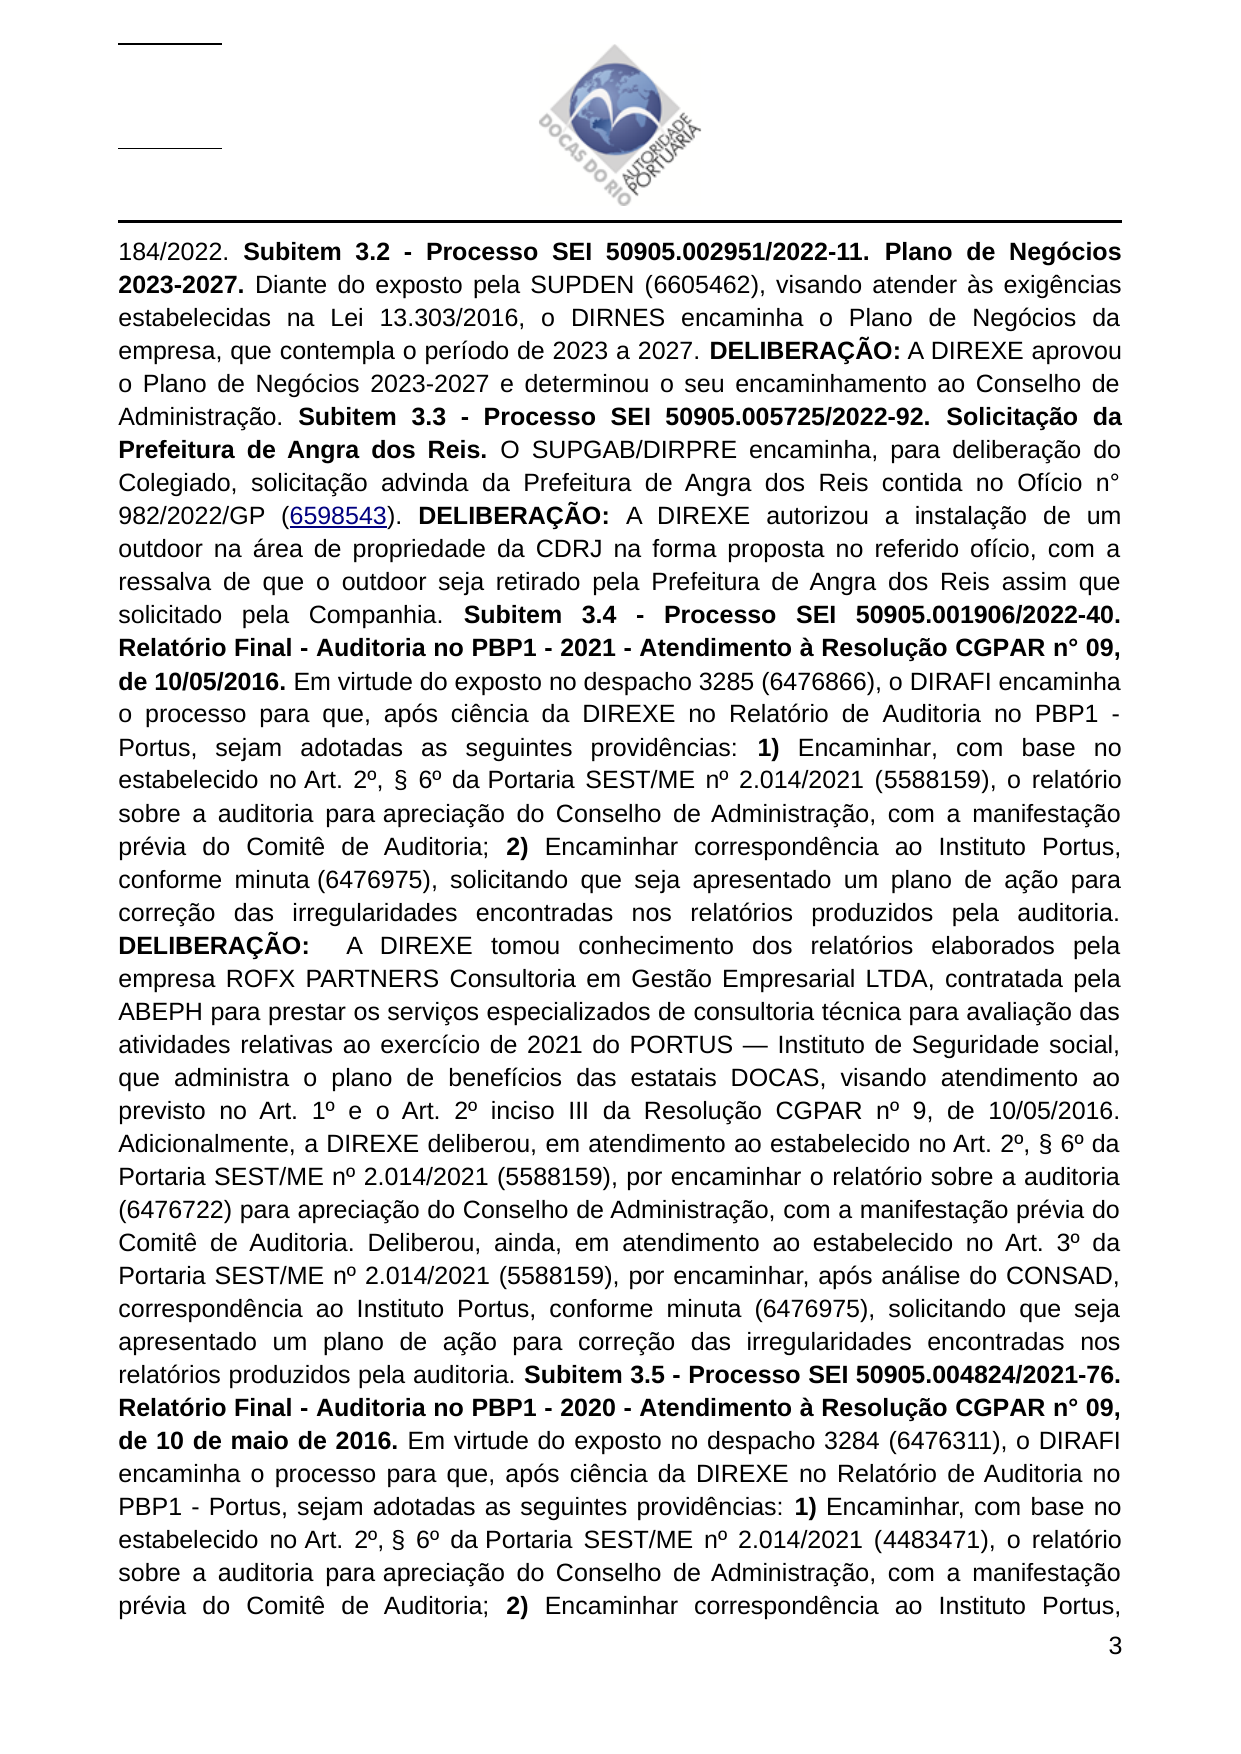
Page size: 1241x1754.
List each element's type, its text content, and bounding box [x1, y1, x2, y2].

text 184/2022. Subitem 3.2 - Processo SEI 50905.002951/2022-11. Plano de Negócios 2023-2027. Diante do exposto pela SUPDEN (6605462), visando atender às exigências estabelecidas na Lei 13.303/2016, o DIRNES encaminha o Plano de Negócios da empresa, que contempla o período de 2023 a 2027. DELIBERAÇÃO: A DIREXE aprovou o Plano de Negócios 2023-2027 e determinou o seu encaminhamento ao Conselho de Administração. Subitem 3.3 - Processo SEI 50905.005725/2022-92. Solicitação da Prefeitura de Angra dos Reis. O SUPGAB/DIRPRE encaminha, para deliberação do Colegiado, solicitação advinda da Prefeitura de Angra dos Reis contida no Ofício n° 982/2022/GP (6598543). DELIBERAÇÃO: A DIREXE autorizou a instalação de um outdoor na área de propriedade da CDRJ na forma proposta no referido ofício, com a ressalva de que o outdoor seja retirado pela Prefeitura de Angra dos Reis assim que solicitado pela Companhia. Subitem 3.4 - Processo SEI 50905.001906/2022-40. Relatório Final - Auditoria no PBP1 - 2021 - Atendimento à Resolução CGPAR n° 09, de 10/05/2016. Em virtude do exposto no despacho 3285 (6476866), o DIRAFI encaminha o processo para que, após ciência da DIREXE no Relatório de Auditoria no PBP1 - Portus, sejam adotadas as seguintes providências: 1) Encaminhar, com base no estabelecido no Art. 2º, § 6º da Portaria SEST/ME nº 2.014/2021 (​5588159), o relatório sobre a auditoria para apreciação do Conselho de Administração, com a manifestação prévia do Comitê de Auditoria; 2) Encaminhar correspondência ao Instituto Portus, conforme minuta​​ (6476975), solicitando que seja apresentado um plano de ação para correção das irregularidades encontradas nos relatórios produzidos pela auditoria. DELIBERAÇÃO: A DIREXE tomou conhecimento dos relatórios elaborados pela empresa ROFX PARTNERS Consultoria em Gestão Empresarial LTDA, contratada pela ABEPH para prestar os serviços especializados de consultoria técnica para avaliação das atividades relativas ao exercício de 2021 do PORTUS — Instituto de Seguridade social, que administra o plano de benefícios das estatais DOCAS, visando atendimento ao previsto no Art. 1º e o Art. 2º inciso III da Resolução CGPAR nº 9, de 10/05/2016. Adicionalmente, a DIREXE deliberou, em atendimento ao estabelecido no Art. 2º, § 6º da Portaria SEST/ME nº 2.014/2021 (5588159), por encaminhar o relatório sobre a auditoria (6476722) para apreciação do Conselho de Administração, com a manifestação prévia do Comitê de Auditoria. Deliberou, ainda, em atendimento ao estabelecido no Art. 3º da Portaria SEST/ME nº 2.014/2021 (5588159), por encaminhar, após análise do CONSAD, correspondência ao Instituto Portus, conforme minuta (6476975), solicitando que seja apresentado um plano de ação para correção das irregularidades encontradas nos relatórios produzidos pela auditoria. Subitem 3.5 - Processo SEI 50905.004824/2021-76. Relatório Final - Auditoria no PBP1 - 2020 - Atendimento à Resolução CGPAR n° 09, de 10 de maio de 2016. Em virtude do exposto no despacho 3284 (6476311), o DIRAFI encaminha o processo para que, após ciência da DIREXE no Relatório de Auditoria no PBP1 - Portus, sejam adotadas as seguintes providências: 1) Encaminhar, com base no estabelecido no Art. 2º, § 6º da Portaria SEST/ME nº 2.014/2021 (4483471), o relatório sobre a auditoria para apreciação do Conselho de Administração, com a manifestação prévia do Comitê de Auditoria; 2) Encaminhar correspondência ao Instituto Portus, [118, 237, 1122, 1620]
